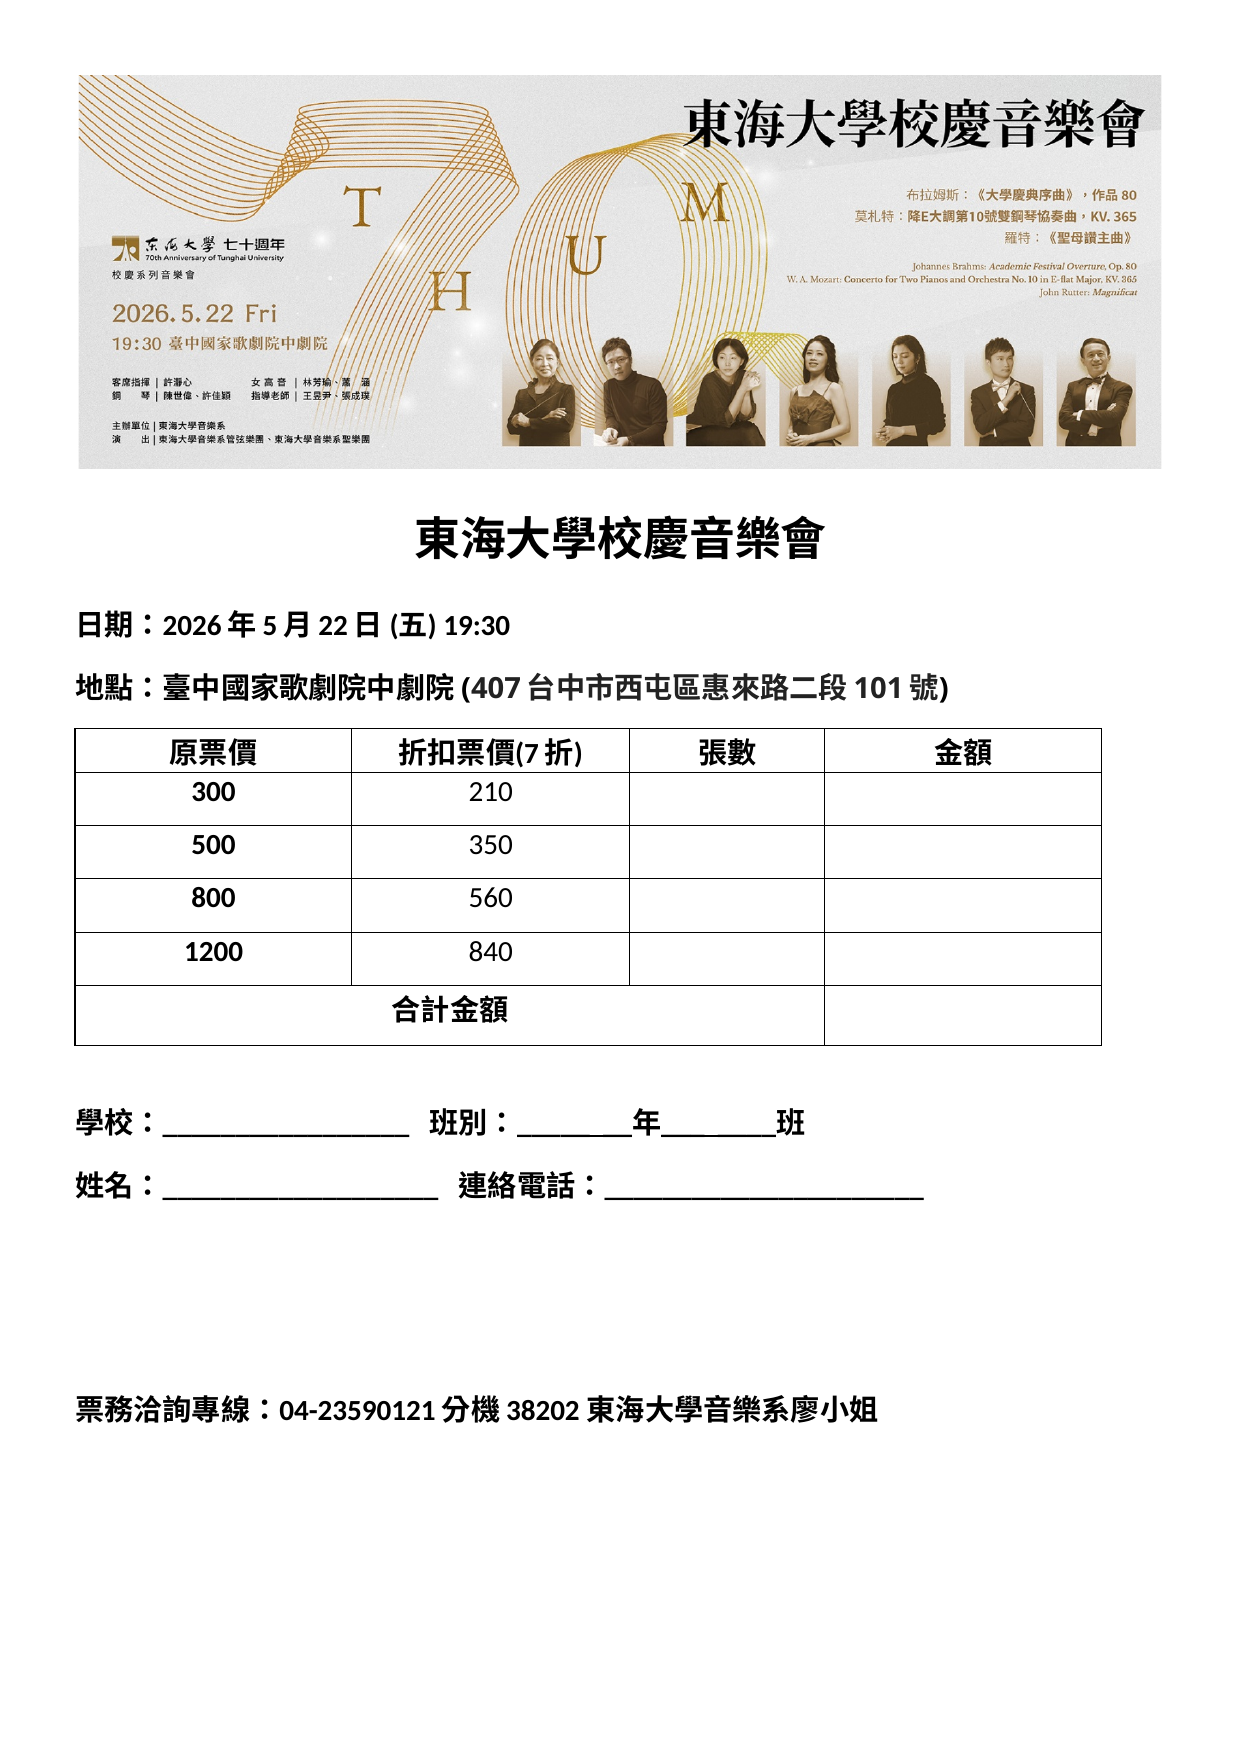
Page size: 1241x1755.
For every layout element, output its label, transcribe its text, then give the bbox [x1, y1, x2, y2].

table_cell 560 [352, 879, 629, 932]
table_cell [630, 773, 824, 825]
text 日期：2026年5月22日 (五) 19:30 [75, 601, 1165, 644]
table_cell 800 [76, 879, 351, 932]
table_cell [825, 986, 1101, 1045]
table_header 金額 [825, 729, 1101, 772]
table_cell [825, 826, 1101, 878]
text 票務洽詢專線：04-23590121分機38202 東海大學音樂系廖小姐 [75, 1387, 1165, 1429]
table_header 原票價 [76, 729, 351, 772]
text 學校：_________________ 班別：_____ __年___ ____班 [75, 1099, 1165, 1142]
table_header 折扣票價(7折) [352, 729, 629, 772]
table_header 張數 [630, 729, 824, 772]
table_cell 300 [76, 773, 351, 825]
table_cell [825, 933, 1101, 985]
table_cell 合計金額 [76, 986, 824, 1045]
table_cell 500 [76, 826, 351, 878]
table_cell 840 [352, 933, 629, 985]
table_cell 1200 [76, 933, 351, 985]
text 姓名：___________________ 連絡電話：______________________ [75, 1163, 1165, 1205]
table_cell [630, 826, 824, 878]
table_cell 350 [352, 826, 629, 878]
table_cell [825, 773, 1101, 825]
text 東海大學校慶音樂會 [75, 75, 1165, 568]
table_cell [825, 879, 1101, 932]
table_cell [630, 933, 824, 985]
table_cell 210 [352, 773, 629, 825]
text 地點：臺中國家歌劇院中劇院 (407台中市西屯區惠來路二段101號) [75, 665, 1165, 707]
table_cell [630, 879, 824, 932]
